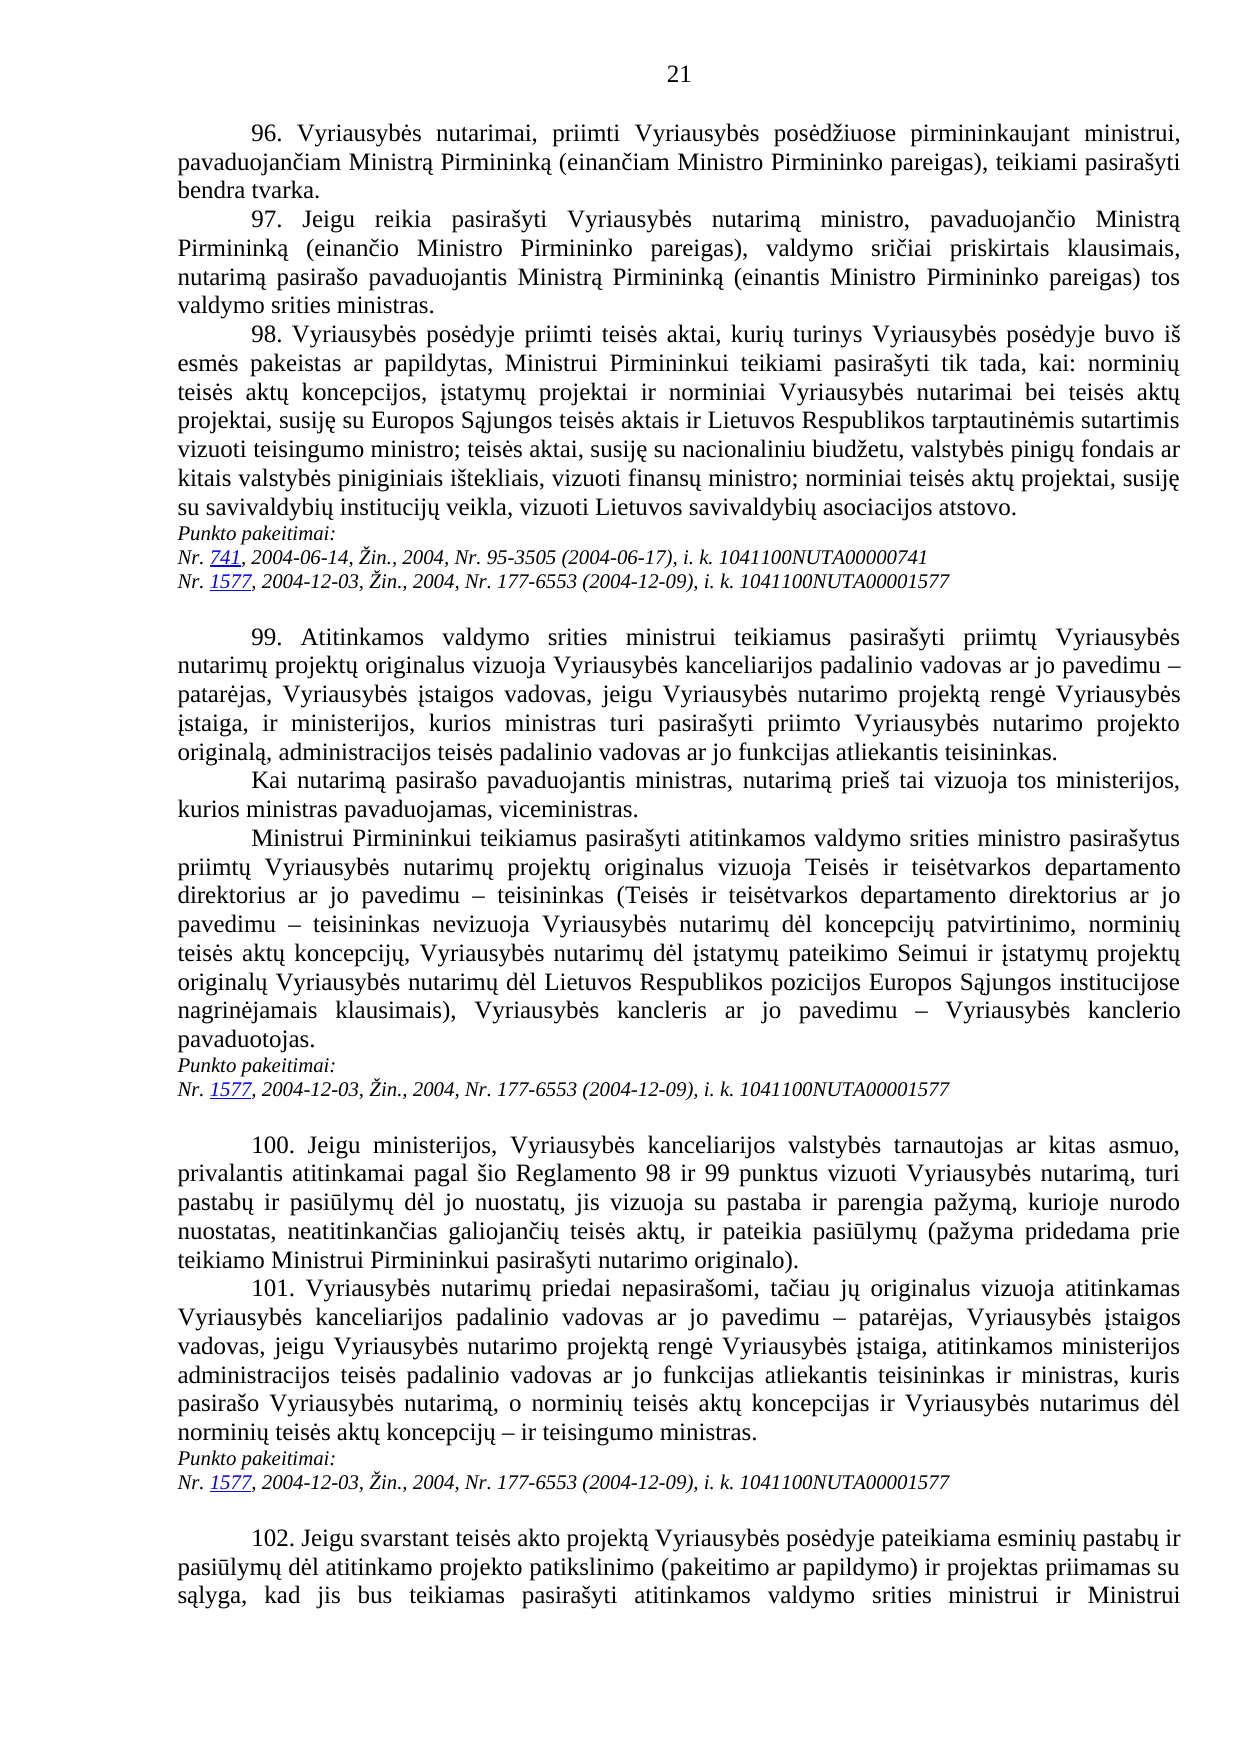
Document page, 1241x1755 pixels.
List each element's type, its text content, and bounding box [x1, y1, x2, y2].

text 102. Jeigu svarstant teisės akto projektą Vyriausybės posėdyje pateikiama esminių pastabų ir pasiūlymų dėl atitinkamo projekto patikslinimo (pakeitimo ar papildymo) ir projektas priimamas su sąlyga, kad jis bus teikiamas pasirašyti atitinkamos valdymo srities ministrui ir Ministrui [177, 1523, 1181, 1609]
text Kai nutarimą pasirašo pavaduojantis ministras, nutarimą prieš tai vizuoja tos ministerijos, kurios ministras pavaduojamas, viceministras. [177, 765, 1181, 823]
text 101. Vyriausybės nutarimų priedai nepasirašomi, tačiau jų originalus vizuoja atitinkamas Vyriausybės kanceliarijos padalinio vadovas ar jo pavedimu – patarėjas, Vyriausybės įstaigos vadovas, jeigu Vyriausybės nutarimo projektą rengė Vyriausybės įstaiga, atitinkamos ministerijos administracijos teisės padalinio vadovas ar jo funkcijas atliekantis teisininkas ir ministras, kuris pasirašo Vyriausybės nutarimą, o norminių teisės aktų koncepcijas ir Vyriausybės nutarimus dėl norminių teisės aktų koncepcijų – ir teisingumo ministras. [177, 1273, 1181, 1446]
text 98. Vyriausybės posėdyje priimti teisės aktai, kurių turinys Vyriausybės posėdyje buvo iš esmės pakeistas ar papildytas, Ministrui Pirmininkui teikiami pasirašyti tik tada, kai: norminių teisės aktų koncepcijos, įstatymų projektai ir norminiai Vyriausybės nutarimai bei teisės aktų projektai, susiję su Europos Sąjungos teisės aktais ir Lietuvos Respublikos tarptautinėmis sutartimis vizuoti teisingumo ministro; teisės aktai, susiję su nacionaliniu biudžetu, valstybės pinigų fondais ar kitais valstybės piniginiais ištekliais, vizuoti finansų ministro; norminiai teisės aktų projektai, susiję su savivaldybių institucijų veikla, vizuoti Lietuvos savivaldybių asociacijos atstovo. [177, 319, 1181, 521]
text 99. Atitinkamos valdymo srities ministrui teikiamus pasirašyti priimtų Vyriausybės nutarimų projektų originalus vizuoja Vyriausybės kanceliarijos padalinio vadovas ar jo pavedimu – patarėjas, Vyriausybės įstaigos vadovas, jeigu Vyriausybės nutarimo projektą rengė Vyriausybės įstaiga, ir ministerijos, kurios ministras turi pasirašyti priimto Vyriausybės nutarimo projekto originalą, administracijos teisės padalinio vadovas ar jo funkcijas atliekantis teisininkas. [177, 622, 1181, 765]
text Punkto pakeitimai: [177, 1053, 1181, 1077]
text 97. Jeigu reikia pasirašyti Vyriausybės nutarimą ministro, pavaduojančio Ministrą Pirmininką (einančio Ministro Pirmininko pareigas), valdymo sričiai priskirtais klausimais, nutarimą pasirašo pavaduojantis Ministrą Pirmininką (einantis Ministro Pirmininko pareigas) tos valdymo srities ministras. [177, 204, 1181, 319]
text Punkto pakeitimai: [177, 521, 1181, 545]
text Nr. 1577, 2004-12-03, Žin., 2004, Nr. 177-6553 (2004-12-09), i. k. 1041100NUTA00001577 [177, 1470, 1181, 1494]
text Nr. 1577, 2004-12-03, Žin., 2004, Nr. 177-6553 (2004-12-09), i. k. 1041100NUTA00001577 [177, 1077, 1181, 1101]
text Punkto pakeitimai: [177, 1446, 1181, 1470]
text 96. Vyriausybės nutarimai, priimti Vyriausybės posėdžiuose pirmininkaujant ministrui, pavaduojančiam Ministrą Pirmininką (einančiam Ministro Pirmininko pareigas), teikiami pasirašyti bendra tvarka. [177, 118, 1181, 204]
text Nr. 1577, 2004-12-03, Žin., 2004, Nr. 177-6553 (2004-12-09), i. k. 1041100NUTA00001577 [177, 569, 1181, 593]
text 100. Jeigu ministerijos, Vyriausybės kanceliarijos valstybės tarnautojas ar kitas asmuo, privalantis atitinkamai pagal šio Reglamento 98 ir 99 punktus vizuoti Vyriausybės nutarimą, turi pastabų ir pasiūlymų dėl jo nuostatų, jis vizuoja su pastaba ir parengia pažymą, kurioje nurodo nuostatas, neatitinkančias galiojančių teisės aktų, ir pateikia pasiūlymų (pažyma pridedama prie teikiamo Ministrui Pirmininkui pasirašyti nutarimo originalo). [177, 1130, 1181, 1273]
text Nr. 741, 2004-06-14, Žin., 2004, Nr. 95-3505 (2004-06-17), i. k. 1041100NUTA00000741 [177, 545, 1181, 569]
text Ministrui Pirmininkui teikiamus pasirašyti atitinkamos valdymo srities ministro pasirašytus priimtų Vyriausybės nutarimų projektų originalus vizuoja Teisės ir teisėtvarkos departamento direktorius ar jo pavedimu – teisininkas (Teisės ir teisėtvarkos departamento direktorius ar jo pavedimu – teisininkas nevizuoja Vyriausybės nutarimų dėl koncepcijų patvirtinimo, norminių teisės aktų koncepcijų, Vyriausybės nutarimų dėl įstatymų pateikimo Seimui ir įstatymų projektų originalų Vyriausybės nutarimų dėl Lietuvos Respublikos pozicijos Europos Sąjungos institucijose nagrinėjamais klausimais), Vyriausybės kancleris ar jo pavedimu – Vyriausybės kanclerio pavaduotojas. [177, 823, 1181, 1053]
